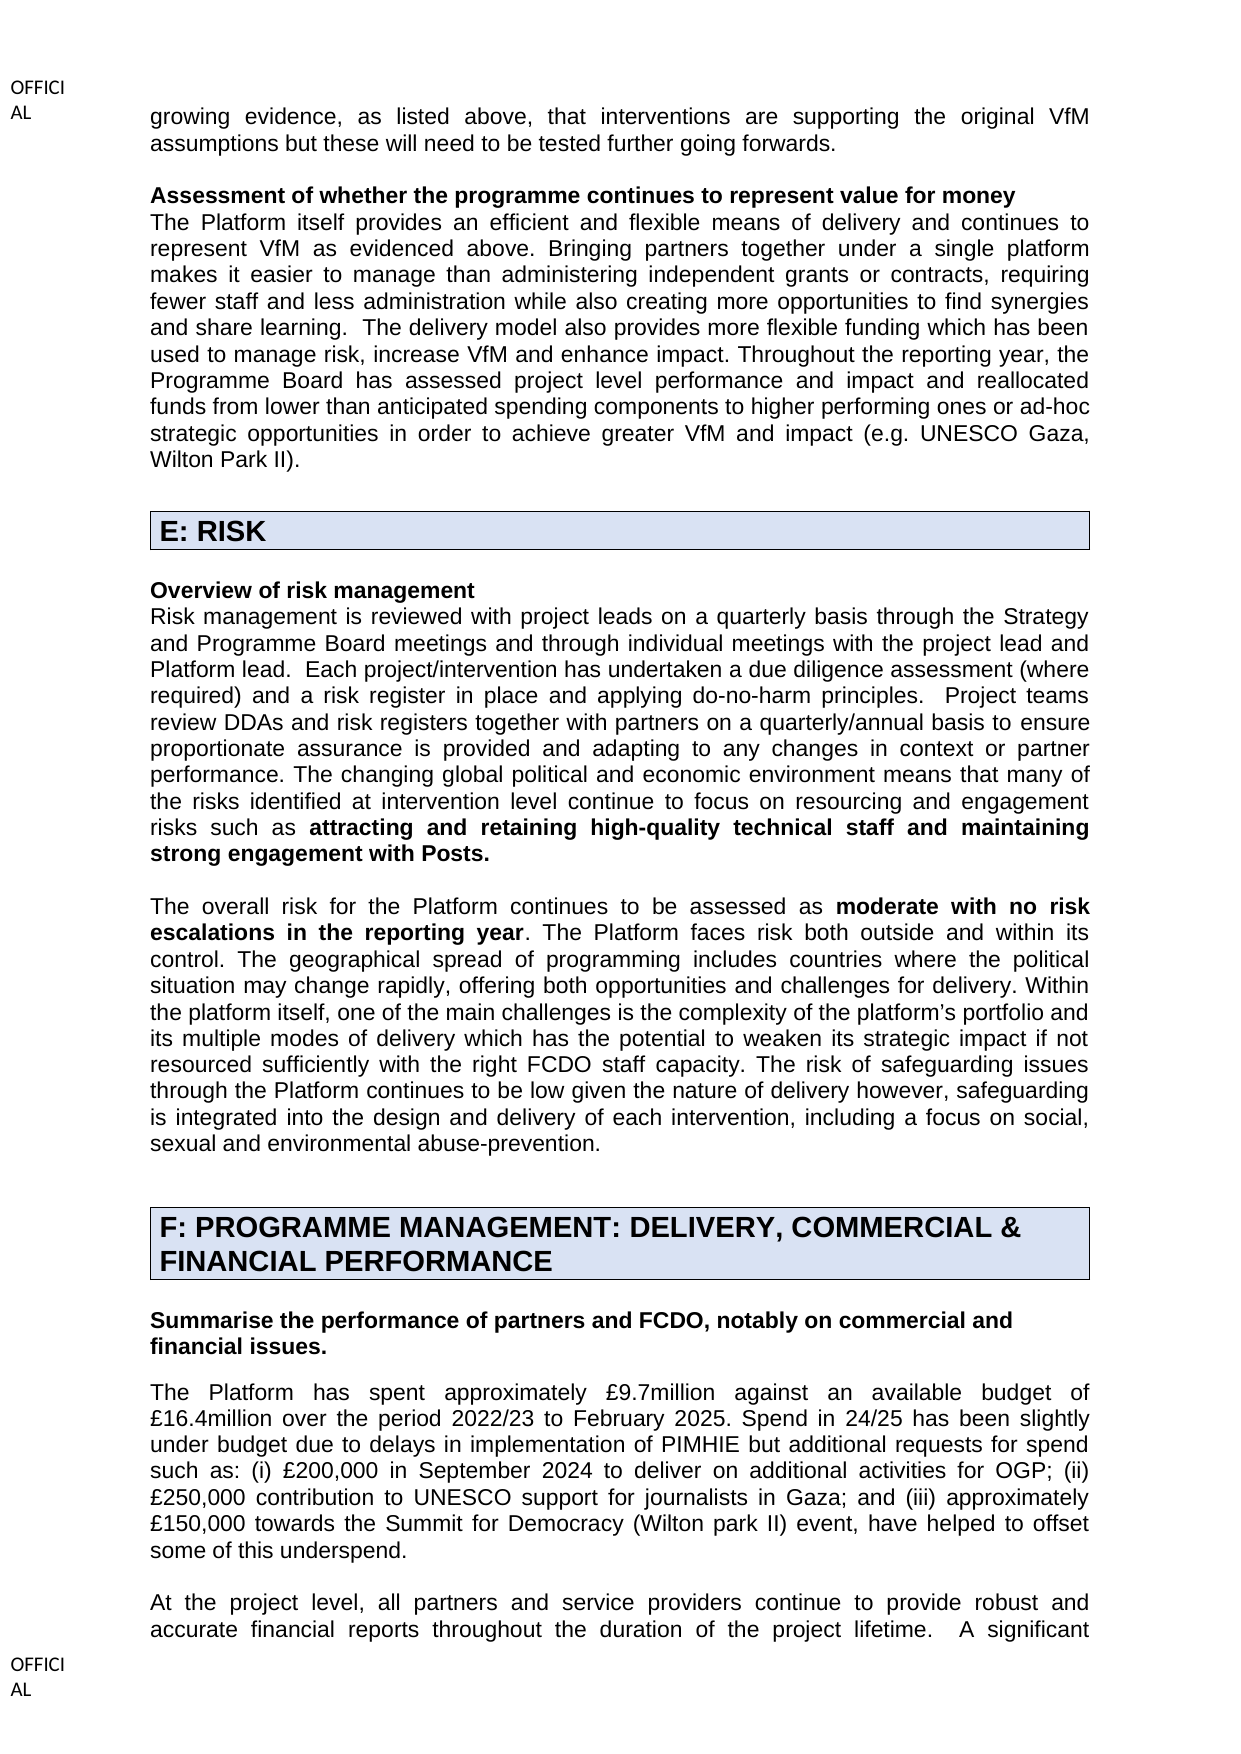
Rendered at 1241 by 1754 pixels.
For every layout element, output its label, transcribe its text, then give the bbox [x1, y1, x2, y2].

text Risk management is reviewed with project leads on a quarterly basis through the Strategy and Programme Board meetings and through individual meetings with the project lead and Platform lead. Each project/intervention has undertaken a due diligence assessment (where required) and a risk register in place and applying do-no-harm principles. Project teams review DDAs and risk registers together with partners on a quarterly/annual basis to ensure proportionate assurance is provided and adapting to any changes in context or partner performance. The changing global political and economic environment means that many of the risks identified at intervention level continue to focus on resourcing and engagement risks such as attracting and retaining high-quality technical staff and maintaining strong engagement with Posts. [150, 603, 1090, 867]
text growing evidence, as listed above, that interventions are supporting the original VfM assumptions but these will need to be tested further going forwards. [150, 103, 1090, 156]
text Overview of risk management [150, 577, 1090, 603]
text The Platform itself provides an efficient and flexible means of delivery and continues to represent VfM as evidenced above. Bringing partners together under a single platform makes it easier to manage than administering independent grants or contracts, requiring fewer staff and less administration while also creating more opportunities to find synergies and share learning. The delivery model also provides more flexible funding which has been used to manage risk, increase VfM and enhance impact. Throughout the reporting year, the Programme Board has assessed project level performance and impact and reallocated funds from lower than anticipated spending components to higher performing ones or ad-hoc strategic opportunities in order to achieve greater VfM and impact (e.g. UNESCO Gaza, Wilton Park II). [150, 209, 1090, 472]
text E: RISK [151, 512, 1089, 549]
text Summarise the performance of partners and FCDO, notably on commercial and financial issues. [150, 1307, 1090, 1359]
text At the project level, all partners and service providers continue to provide robust and accurate financial reports throughout the duration of the project lifetime. A significant [150, 1589, 1090, 1642]
text Assessment of whether the programme continues to represent value for money [150, 182, 1090, 209]
text The Platform has spent approximately £9.7million against an available budget of £16.4million over the period 2022/23 to February 2025. Spend in 24/25 has been slightly under budget due to delays in implementation of PIMHIE but additional requests for spend such as: (i) £200,000 in September 2024 to deliver on additional activities for OGP; (ii) £250,000 contribution to UNESCO support for journalists in Gaza; and (iii) approximately £150,000 towards the Summit for Democracy (Wilton park II) event, have helped to offset some of this underspend. [150, 1378, 1090, 1563]
text F: PROGRAMME MANAGEMENT: DELIVERY, COMMERCIAL & FINANCIAL PERFORMANCE [151, 1208, 1089, 1279]
text The overall risk for the Platform continues to be assessed as moderate with no risk escalations in the reporting year. The Platform faces risk both outside and within its control. The geographical spread of programming includes countries where the political situation may change rapidly, offering both opportunities and challenges for delivery. Within the platform itself, one of the main challenges is the complexity of the platform’s portfolio and its multiple modes of delivery which has the potential to weaken its strategic impact if not resourced sufficiently with the right FCDO staff capacity. The risk of safeguarding issues through the Platform continues to be low given the nature of delivery however, safeguarding is integrated into the design and delivery of each intervention, including a focus on social, sexual and environmental abuse-prevention. [150, 893, 1090, 1157]
